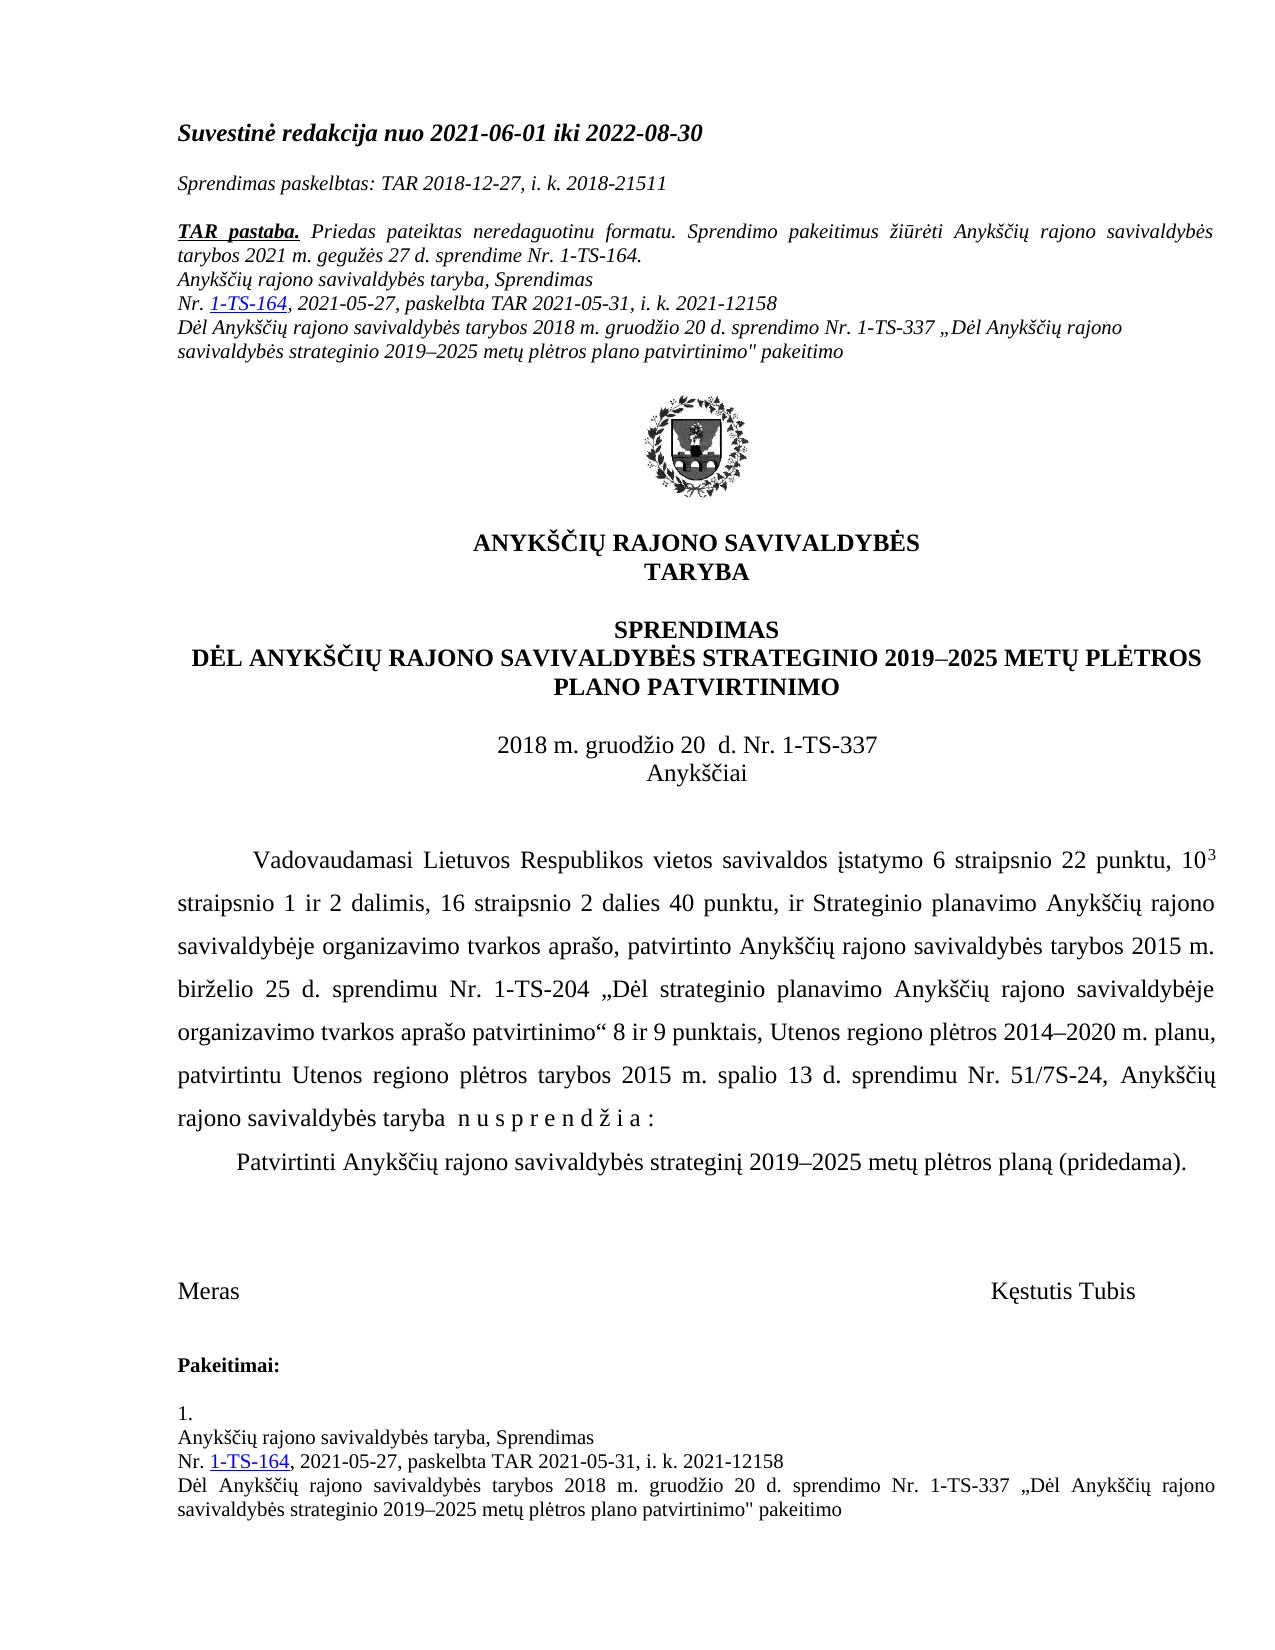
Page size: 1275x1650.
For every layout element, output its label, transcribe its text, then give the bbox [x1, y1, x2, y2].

text Sprendimas paskelbtas: TAR 2018-12-27, i. k. 2018-21511 [177, 171, 1216, 195]
text Patvirtinti Anykščių rajono savivaldybės strateginį 2019–2025 metų plėtros planą (pridedama). [177, 1147, 1216, 1175]
text TAR pastaba. Priedas pateiktas neredaguotinu formatu. Sprendimo pakeitimus žiūrėti Anykščių rajono savivaldybės tarybos 2021 m. gegužės 27 d. sprendime Nr. 1-TS-164. [177, 219, 1216, 267]
text DĖL ANYKŠČIŲ RAJONO SAVIVALDYBĖS STRATEGINIO 2019–2025 METŲ PLĖTROS PLANO PATVIRTINIMO [177, 643, 1216, 701]
text Vadovaudamasi Lietuvos Respublikos vietos savivaldos įstatymo 6 straipsnio 22 punktu, 103 straipsnio 1 ir 2 dalimis, 16 straipsnio 2 dalies 40 punktu, ir Strateginio planavimo Anykščių rajono savivaldybėje organizavimo tvarkos aprašo, patvirtinto Anykščių rajono savivaldybės tarybos 2015 m. birželio 25 d. sprendimu Nr. 1-TS-204 „Dėl strateginio planavimo Anykščių rajono savivaldybėje organizavimo tvarkos aprašo patvirtinimo“ 8 ir 9 punktais, Utenos regiono plėtros 2014–2020 m. planu, patvirtintu Utenos regiono plėtros tarybos 2015 m. spalio 13 d. sprendimu Nr. 51/7S-24, Anykščių rajono savivaldybės taryba nusprendžia: [177, 845, 1216, 1132]
text Suvestinė redakcija nuo 2021-06-01 iki 2022-08-30 [177, 118, 1216, 147]
text Dėl Anykščių rajono savivaldybės tarybos 2018 m. gruodžio 20 d. sprendimo Nr. 1-TS-337 „Dėl Anykščių rajono savivaldybės strateginio 2019–2025 metų plėtros plano patvirtinimo" pakeitimo [177, 315, 1216, 363]
text Anykščių rajono savivaldybės taryba, Sprendimas [177, 1425, 1216, 1449]
text Pakeitimai: [177, 1353, 1216, 1377]
text SPRENDIMAS [177, 615, 1216, 643]
text Anykščiai [177, 758, 1216, 787]
text Anykščių rajono savivaldybės taryba, Sprendimas [177, 267, 1216, 291]
text Meras Kęstutis Tubis [177, 1276, 1216, 1305]
text ANYKŠČIŲ RAJONO SAVIVALDYBĖS [177, 528, 1216, 557]
text 2018 m. gruodžio 20 d. Nr. 1-TS-337 [177, 730, 1216, 758]
text Dėl Anykščių rajono savivaldybės tarybos 2018 m. gruodžio 20 d. sprendimo Nr. 1-TS-337 „Dėl Anykščių rajono savivaldybės strateginio 2019–2025 metų plėtros plano patvirtinimo" pakeitimo [177, 1473, 1216, 1521]
text Nr. 1-TS-164, 2021-05-27, paskelbta TAR 2021-05-31, i. k. 2021-12158 [177, 1449, 1216, 1473]
text 1. [177, 1401, 1216, 1425]
text TARYBA [177, 557, 1216, 586]
text Nr. 1-TS-164, 2021-05-27, paskelbta TAR 2021-05-31, i. k. 2021-12158 [177, 291, 1216, 315]
